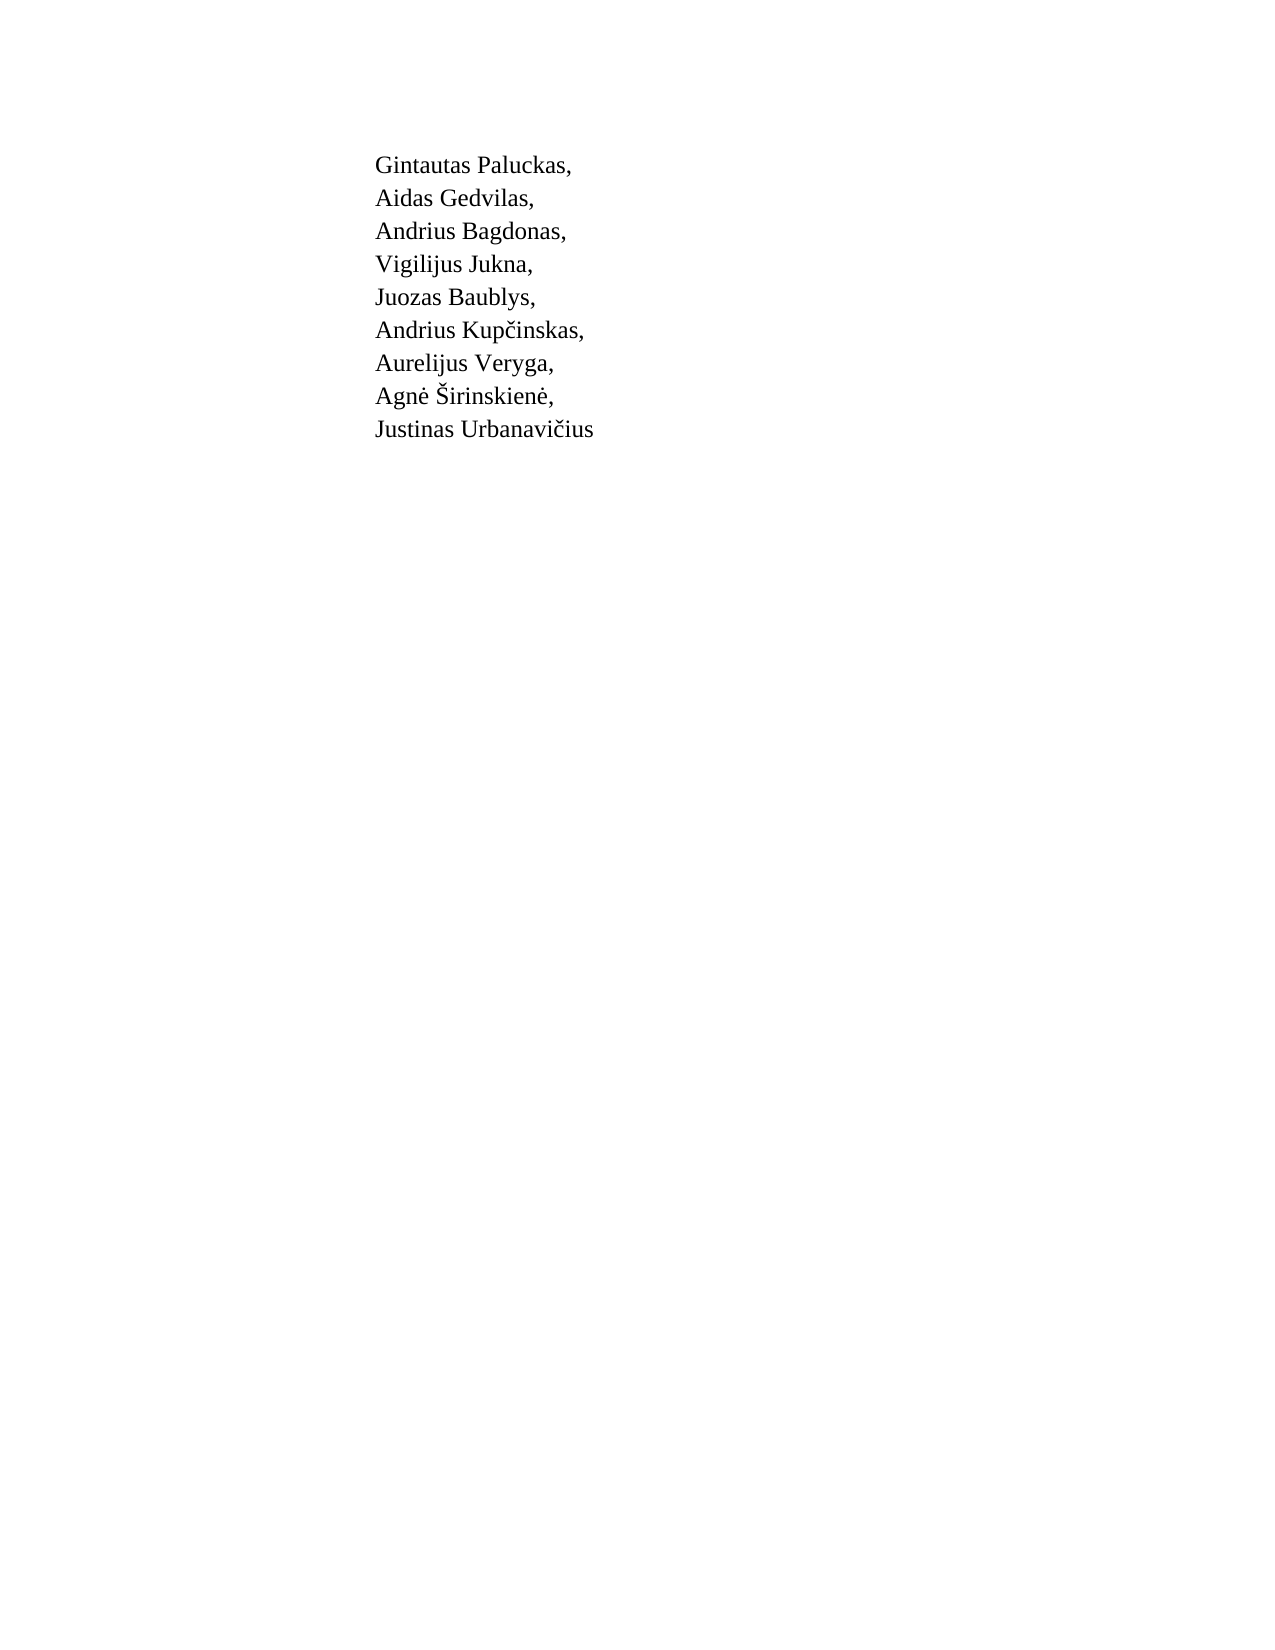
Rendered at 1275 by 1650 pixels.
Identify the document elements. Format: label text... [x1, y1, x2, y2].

text Juozas Baublys, [150, 282, 1196, 311]
text Andrius Kupčinskas, [150, 315, 1196, 344]
text Justinas Urbanavičius [150, 414, 1196, 443]
text Vigilijus Jukna, [150, 249, 1196, 278]
text Agnė Širinskienė, [150, 381, 1196, 410]
text Gintautas Paluckas, [150, 150, 1196, 179]
text Aurelijus Veryga, [150, 348, 1196, 377]
text Aidas Gedvilas, [150, 183, 1196, 212]
text Andrius Bagdonas, [150, 216, 1196, 245]
